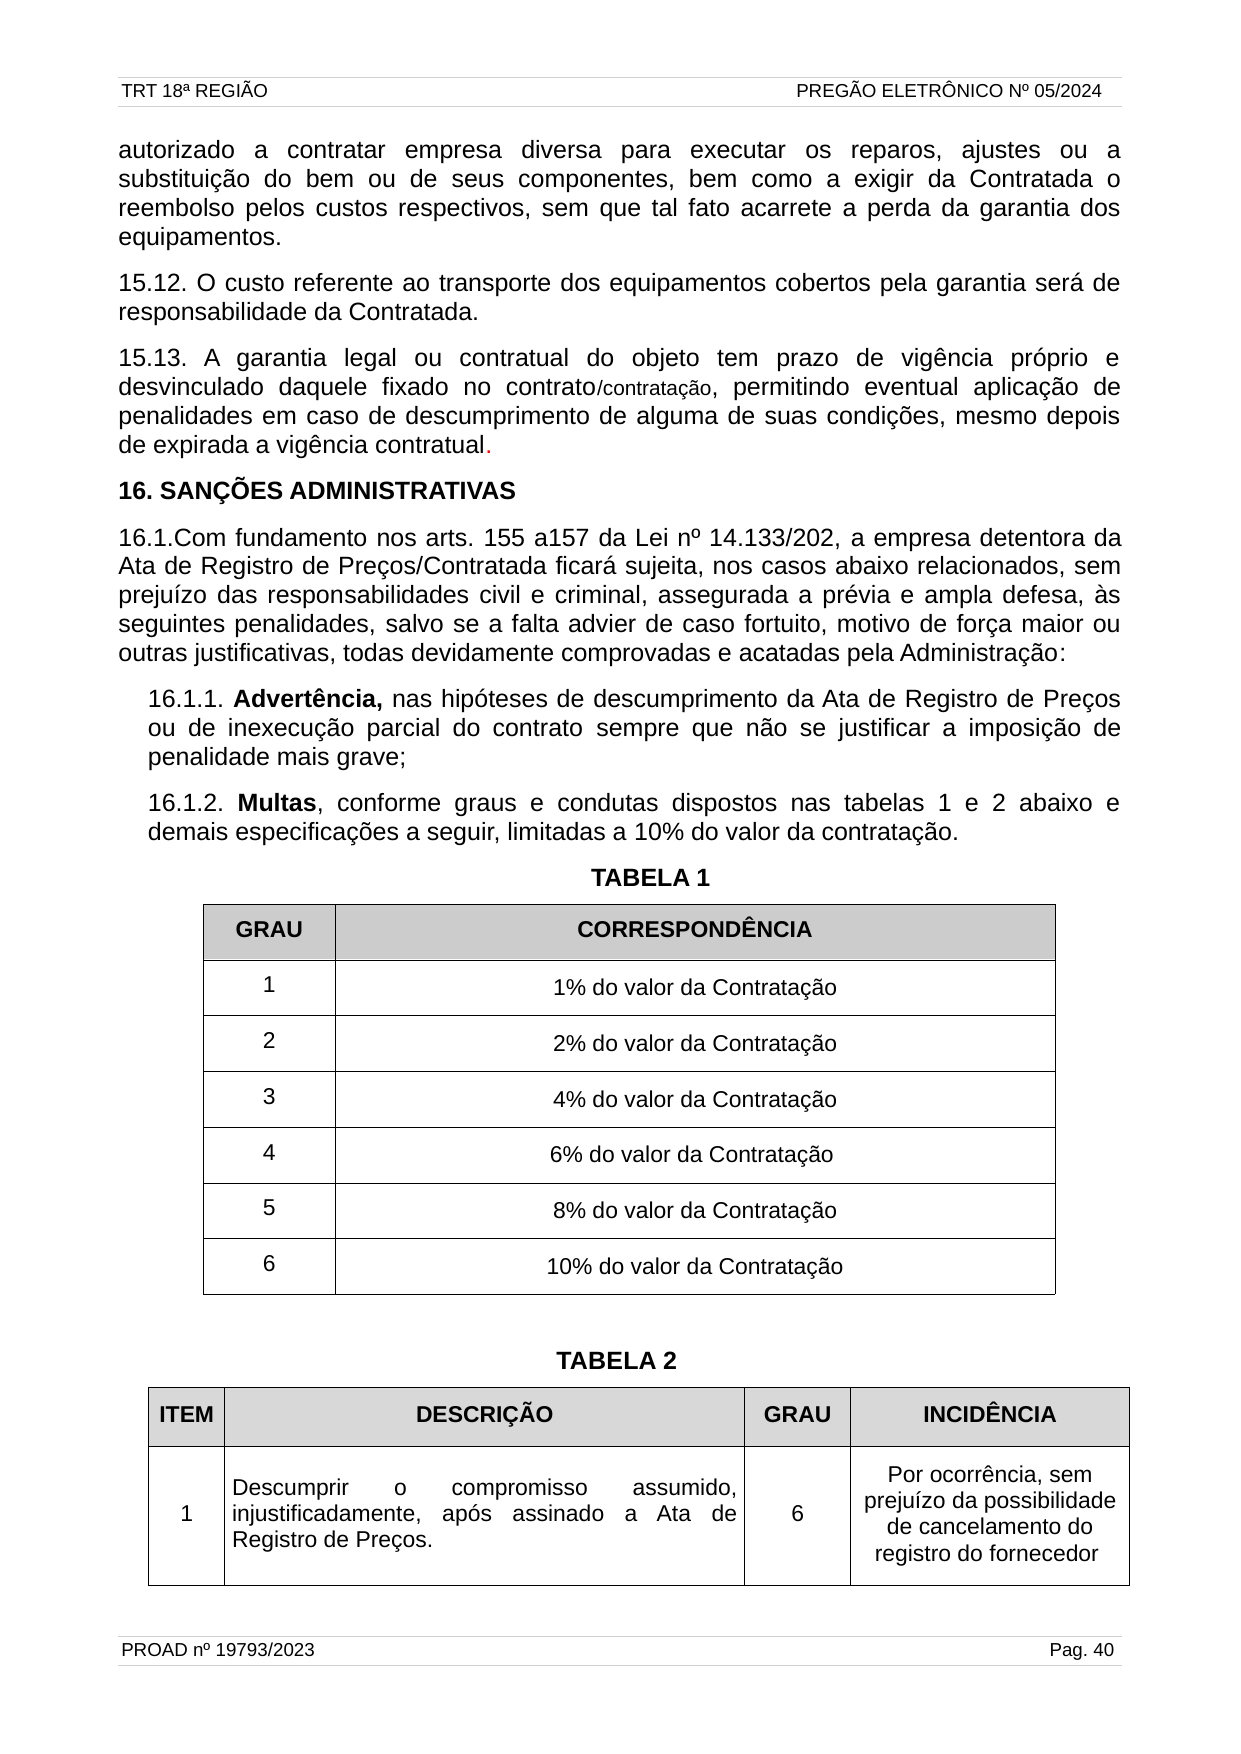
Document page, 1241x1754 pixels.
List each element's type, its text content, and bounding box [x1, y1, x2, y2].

text 15.12. O custo referente ao transporte dos equipamentos cobertos pela garantia será de responsabilidade da Contratada. [118, 268, 1122, 326]
table_cell 6 [204, 1239, 335, 1294]
text 16.1.Com fundamento nos arts. 155 a157 da Lei nº 14.133/202, a empresa detentora da Ata de Registro de Preços/Contratada ficará sujeita, nos casos abaixo relacionados, sem prejuízo das responsabilidades civil e criminal, assegurada a prévia e ampla defesa, às seguintes penalidades, salvo se a falta advier de caso fortuito, motivo de força maior ou outras justificativas, todas devidamente comprovadas e acatadas pela Administração: [118, 523, 1122, 666]
table_cell 6% do valor da Contratação [336, 1128, 1055, 1182]
text autorizado a contratar empresa diversa para executar os reparos, ajustes ou a substituição do bem ou de seus componentes, bem como a exigir da Contratada o reembolso pelos custos respectivos, sem que tal fato acarrete a perda da garantia dos equipamentos. [118, 136, 1122, 251]
table_header GRAU [204, 905, 335, 959]
table_header GRAU [745, 1388, 850, 1446]
text 16.1.2. Multas, conforme graus e condutas dispostos nas tabelas 1 e 2 abaixo e demais especificações a seguir, limitadas a 10% do valor da contratação. [148, 788, 1122, 846]
table_cell 5 [204, 1184, 335, 1238]
table_header ITEM [149, 1388, 224, 1446]
table_cell 4% do valor da Contratação [336, 1072, 1055, 1127]
text 16.1.1. Advertência, nas hipóteses de descumprimento da Ata de Registro de Preços ou de inexecução parcial do contrato sempre que não se justificar a imposição de penalidade mais grave; [148, 684, 1122, 770]
table_cell 1 [149, 1447, 224, 1585]
table_cell 10% do valor da Contratação [336, 1239, 1055, 1294]
table_cell Descumprir o compromisso assumido, injustificadamente, após assinado a Ata de Registro de Preços. [225, 1447, 744, 1585]
table_cell 4 [204, 1128, 335, 1182]
table_cell 3 [204, 1072, 335, 1127]
table_cell 6 [745, 1447, 850, 1585]
table_cell 2% do valor da Contratação [336, 1016, 1055, 1071]
text TABELA 1 [179, 863, 1122, 892]
table_cell 1% do valor da Contratação [336, 961, 1055, 1015]
table_header INCIDÊNCIA [851, 1388, 1129, 1446]
text 16. SANÇÕES ADMINISTRATIVAS [118, 476, 1122, 505]
table_header DESCRIÇÃO [225, 1388, 744, 1446]
table_header CORRESPONDÊNCIA [336, 905, 1055, 959]
table_cell 1 [204, 961, 335, 1015]
text TABELA 2 [118, 1346, 1122, 1375]
table_cell 8% do valor da Contratação [336, 1184, 1055, 1238]
table_cell Por ocorrência, sem prejuízo da possibilidade de cancelamento do registro do fornecedor [851, 1447, 1129, 1585]
text 15.13. A garantia legal ou contratual do objeto tem prazo de vigência próprio e desvinculado daquele fixado no contrato/contratação, permitindo eventual aplicação de penalidades em caso de descumprimento de alguma de suas condições, mesmo depois de expirada a vigência contratual. [118, 343, 1122, 458]
table_cell 2 [204, 1016, 335, 1071]
